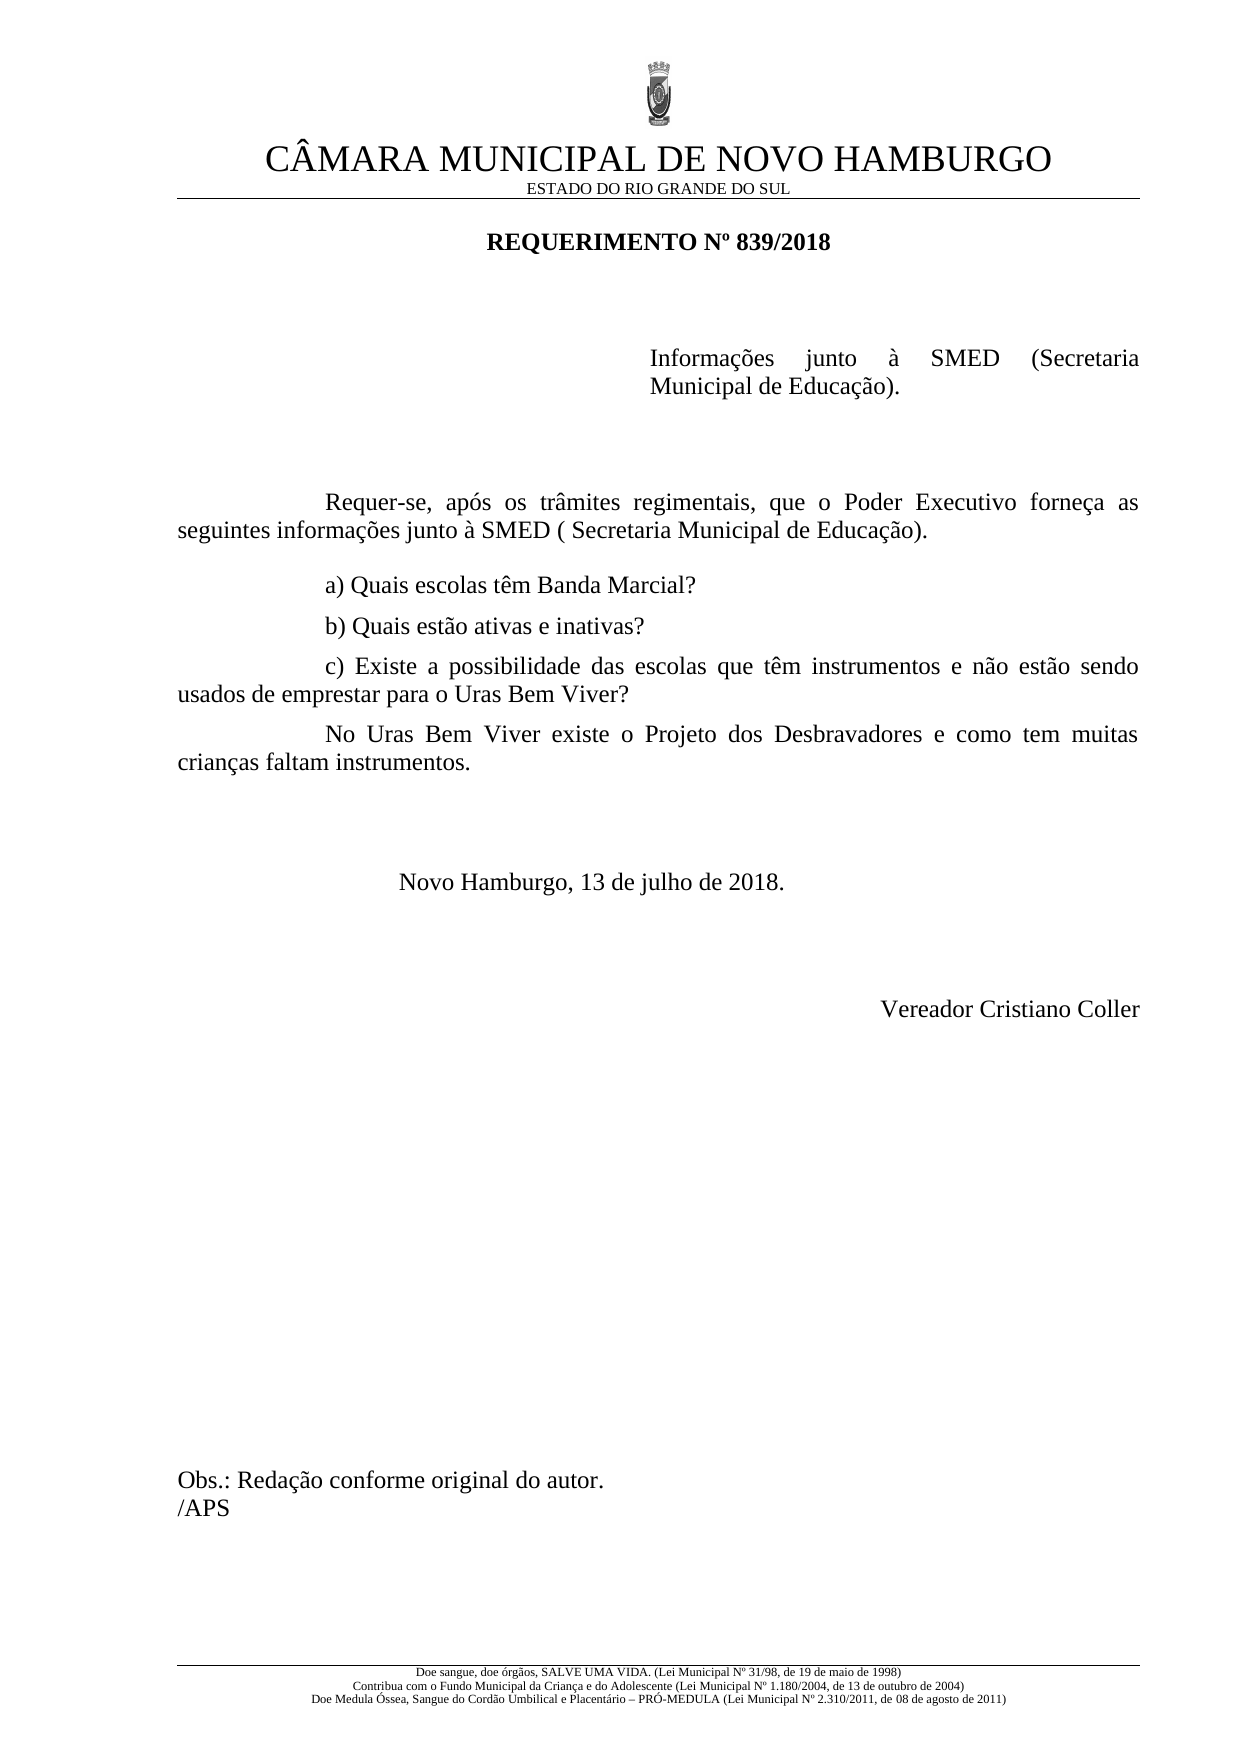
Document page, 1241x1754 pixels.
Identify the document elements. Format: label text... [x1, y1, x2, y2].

text Obs.: Redação conforme original do autor. [177, 1466, 1140, 1494]
text b) Quais estão ativas e inativas? [177, 612, 1140, 639]
text a) Quais escolas têm Banda Marcial? [177, 572, 1140, 599]
text REQUERIMENTO Nº 839/2018 [177, 228, 1140, 256]
text Novo Hamburgo, 13 de julho de 2018. [177, 868, 1140, 896]
text c) Existe a possibilidade das escolas que têm instrumentos e não estão sendo usados de emprestar para o Uras Bem Viver? [177, 652, 1140, 707]
text Requer-se, após os trâmites regimentais, que o Poder Executivo forneça as seguintes informações junto à SMED ( Secretaria Municipal de Educação). [177, 488, 1140, 544]
text No Uras Bem Viver existe o Projeto dos Desbravadores e como tem muitas crianças faltam instrumentos. [177, 720, 1140, 775]
text Informações junto à SMED (Secretaria Municipal de Educação). [649, 344, 1140, 400]
text Vereador Cristiano Coller [177, 995, 1140, 1023]
text /APS [177, 1494, 1140, 1522]
